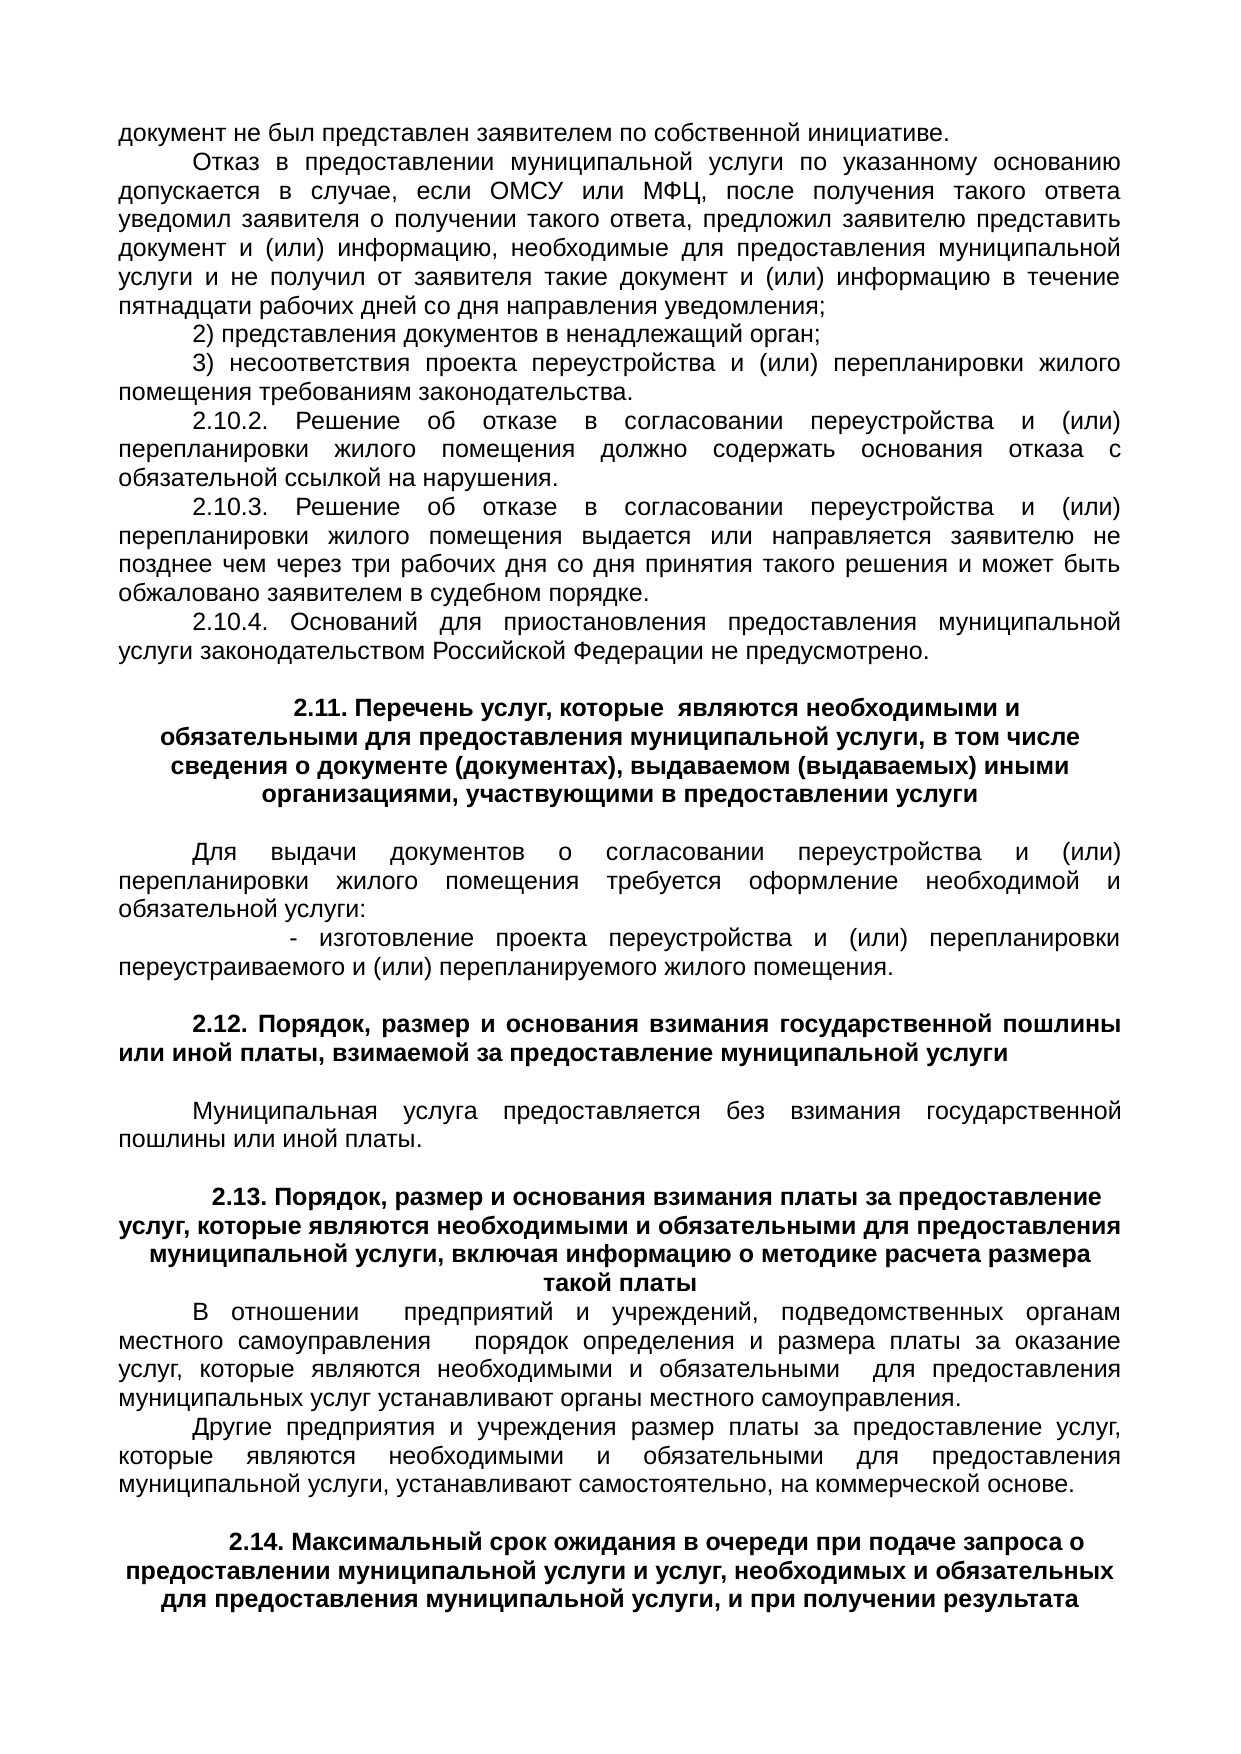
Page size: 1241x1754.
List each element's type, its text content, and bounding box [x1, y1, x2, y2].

text 2.12. Порядок, размер и основания взимания государственной пошлины или иной платы, взимаемой за предоставление муниципальной услуги [118, 1009, 1122, 1067]
text Муниципальная услуга предоставляется без взимания государственной пошлины или иной платы. [118, 1096, 1122, 1153]
text 2.10.3. Решение об отказе в согласовании переустройства и (или) перепланировки жилого помещения выдается или направляется заявителю не позднее чем через три рабочих дня со дня принятия такого решения и может быть обжаловано заявителем в судебном порядке. [118, 492, 1122, 607]
text документ не был представлен заявителем по собственной инициативе. [118, 118, 1122, 147]
text 2.11. Перечень услуг, которые являются необходимыми и обязательными для предоставления муниципальной услуги, в том числе сведения о документе (документах), выдаваемом (выдаваемых) иными организациями, участвующими в предоставлении услуги [118, 693, 1122, 808]
text 2.10.2. Решение об отказе в согласовании переустройства и (или) перепланировки жилого помещения должно содержать основания отказа с обязательной ссылкой на нарушения. [118, 406, 1122, 492]
text Другие предприятия и учреждения размер платы за предоставление услуг, которые являются необходимыми и обязательными для предоставления муниципальной услуги, устанавливают самостоятельно, на коммерческой основе. [118, 1412, 1122, 1498]
text 2.14. Максимальный срок ожидания в очереди при подаче запроса о предоставлении муниципальной услуги и услуг, необходимых и обязательных для предоставления муниципальной услуги, и при получении результата [118, 1527, 1122, 1613]
text Для выдачи документов о согласовании переустройства и (или) перепланировки жилого помещения требуется оформление необходимой и обязательной услуги: [118, 837, 1122, 923]
text - изготовление проекта переустройства и (или) перепланировки переустраиваемого и (или) перепланируемого жилого помещения. [118, 923, 1122, 981]
text 2.13. Порядок, размер и основания взимания платы за предоставление услуг, которые являются необходимыми и обязательными для предоставления муниципальной услуги, включая информацию о методике расчета размера такой платы [118, 1182, 1122, 1297]
text Отказ в предоставлении муниципальной услуги по указанному основанию допускается в случае, если ОМСУ или МФЦ, после получения такого ответа уведомил заявителя о получении такого ответа, предложил заявителю представить документ и (или) информацию, необходимые для предоставления муниципальной услуги и не получил от заявителя такие документ и (или) информацию в течение пятнадцати рабочих дней со дня направления уведомления; [118, 147, 1122, 319]
text 2) представления документов в ненадлежащий орган; [118, 319, 1122, 348]
text В отношении предприятий и учреждений, подведомственных органам местного самоуправления порядок определения и размера платы за оказание услуг, которые являются необходимыми и обязательными для предоставления муниципальных услуг устанавливают органы местного самоуправления. [118, 1297, 1122, 1412]
text 3) несоответствия проекта переустройства и (или) перепланировки жилого помещения требованиям законодательства. [118, 348, 1122, 406]
text 2.10.4. Оснований для приостановления предоставления муниципальной услуги законодательством Российской Федерации не предусмотрено. [118, 607, 1122, 664]
